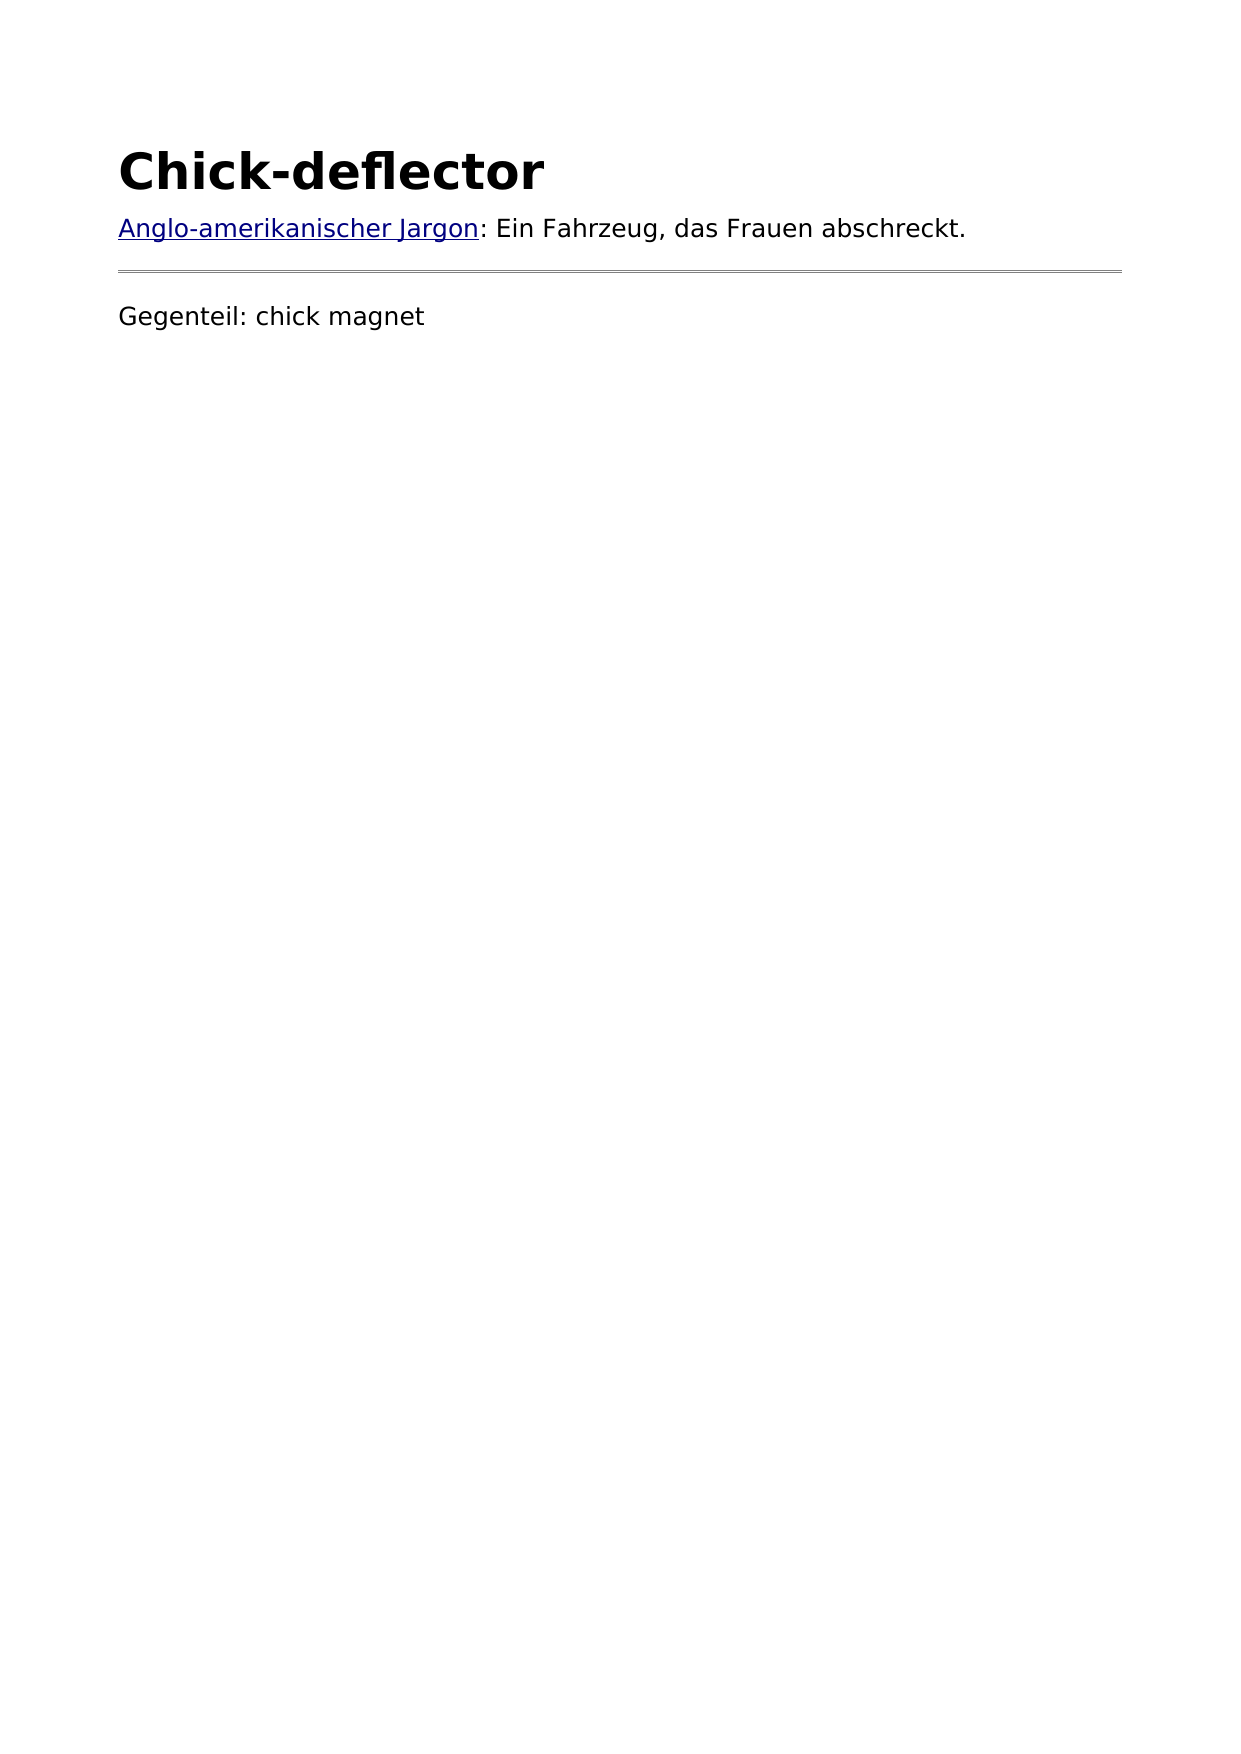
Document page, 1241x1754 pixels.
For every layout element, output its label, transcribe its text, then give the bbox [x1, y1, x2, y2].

text Gegenteil: chick magnet [118, 302, 1122, 331]
text Anglo-amerikanischer Jargon: Ein Fahrzeug, das Frauen abschreckt. [118, 214, 1122, 243]
subtitle Chick-deflector [118, 143, 1122, 201]
